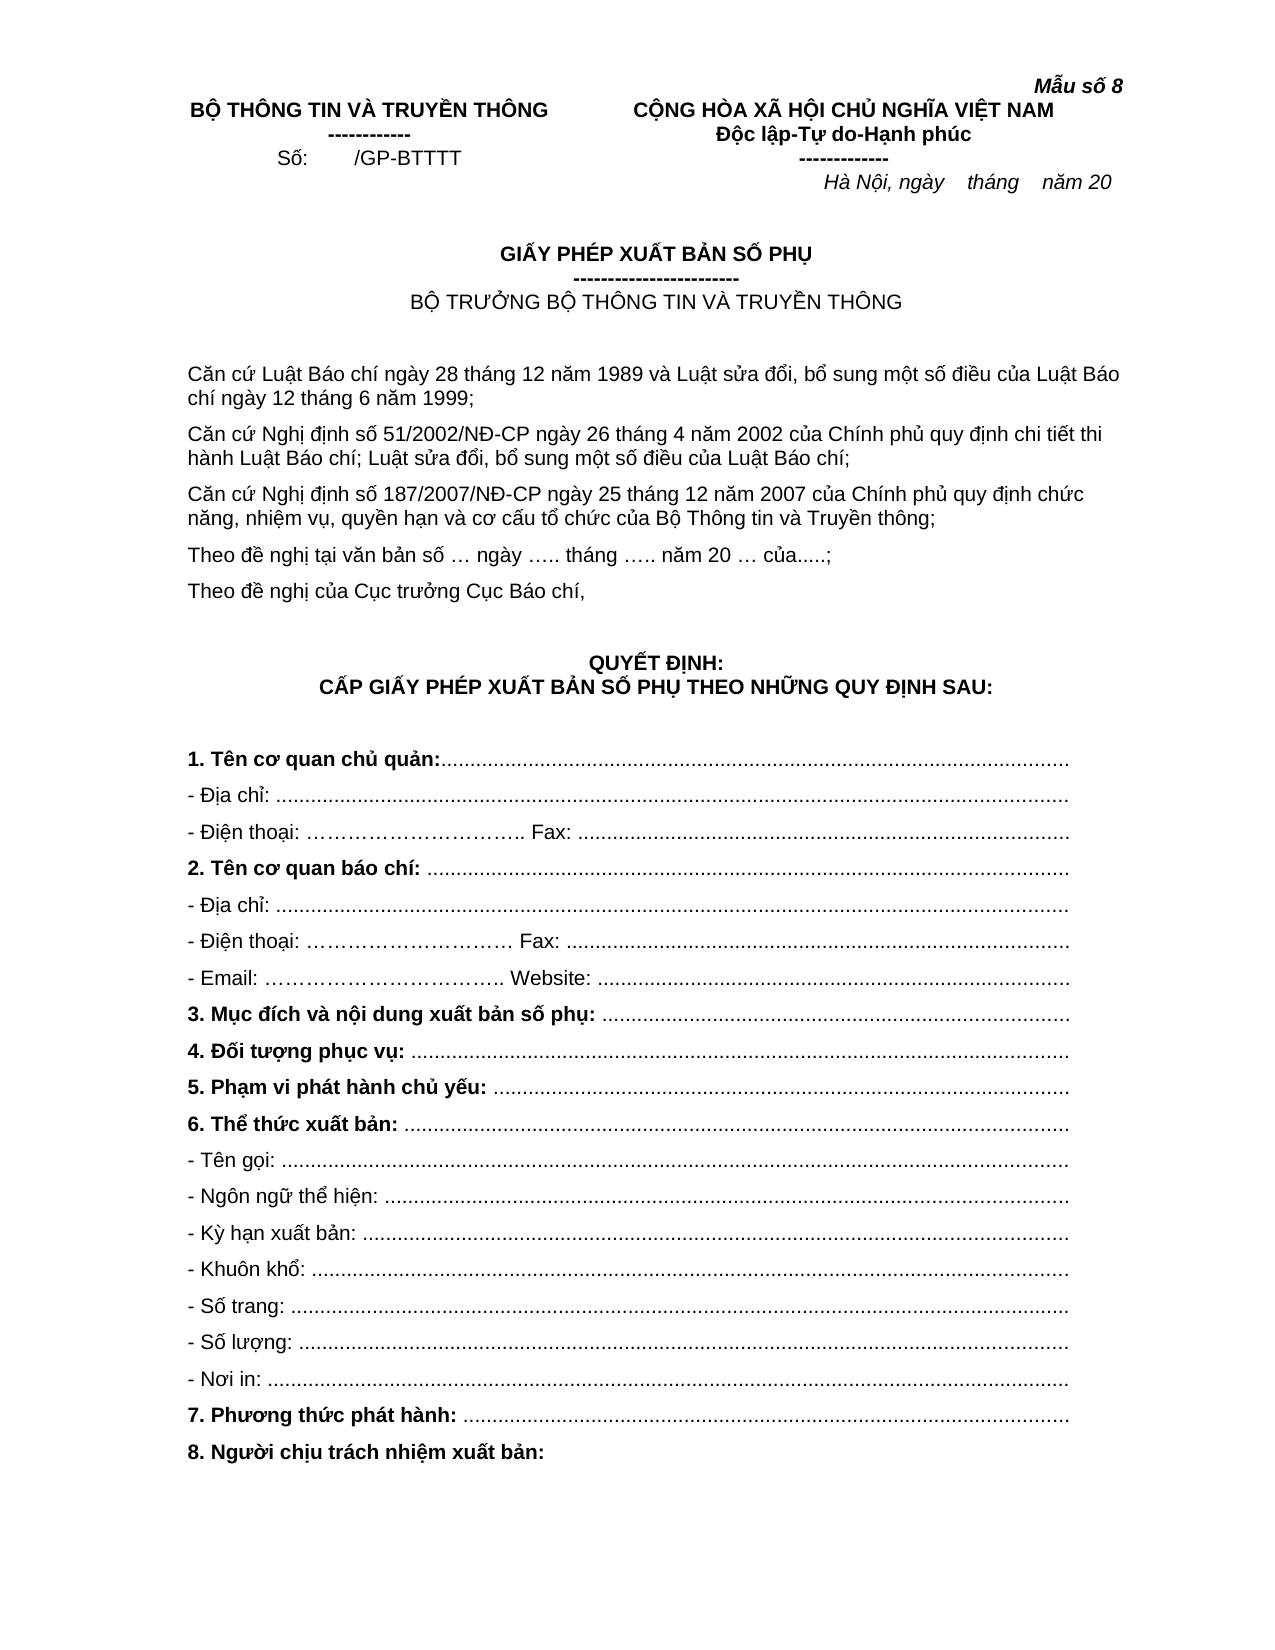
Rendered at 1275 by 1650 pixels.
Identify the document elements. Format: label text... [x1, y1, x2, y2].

text Theo đề nghị của Cục trưởng Cục Báo chí, [187, 579, 1125, 603]
text - Điện thoại: ………………………….. Fax: [187, 820, 1125, 844]
text 2. Tên cơ quan báo chí: [187, 856, 1125, 880]
text - Điện thoại: ………………………… Fax: [187, 929, 1125, 953]
text Theo đề nghị tại văn bản số … ngày ….. tháng ….. năm 20 … của.....; [187, 543, 1125, 567]
text CẤP GIẤY PHÉP XUẤT BẢN SỐ PHỤ THEO NHỮNG QUY ĐỊNH SAU: [187, 675, 1125, 699]
text 7. Phương thức phát hành: [187, 1403, 1125, 1427]
text - Số trang: [187, 1294, 1125, 1318]
text - Tên gọi: [187, 1148, 1125, 1172]
text Căn cứ Nghị định số 187/2007/NĐ-CP ngày 25 tháng 12 năm 2007 của Chính phủ quy định chức năng, nhiệm vụ, quyền hạn và cơ cấu tổ chức của Bộ Thông tin và Truyền thông; [187, 482, 1125, 530]
text - Ngôn ngữ thể hiện: [187, 1184, 1125, 1208]
text 5. Phạm vi phát hành chủ yếu: [187, 1075, 1125, 1099]
text 1. Tên cơ quan chủ quản: [187, 747, 1125, 771]
text Căn cứ Luật Báo chí ngày 28 tháng 12 năm 1989 và Luật sửa đổi, bổ sung một số điều của Luật Báo chí ngày 12 tháng 6 năm 1999; [187, 361, 1125, 409]
text - Kỳ hạn xuất bản: [187, 1221, 1125, 1245]
text GIẤY PHÉP XUẤT BẢN SỐ PHỤ [187, 242, 1125, 266]
text Mẫu số 8 [187, 74, 1125, 98]
text 4. Đối tượng phục vụ: [187, 1038, 1125, 1062]
text - Email: …………………………….. Website: [187, 966, 1125, 989]
text 8. Người chịu trách nhiệm xuất bản: [187, 1439, 1125, 1463]
text - Địa chỉ: [187, 893, 1125, 917]
text - Số lượng: [187, 1330, 1125, 1354]
text QUYẾT ĐỊNH: [187, 651, 1125, 675]
text ------------------------ [187, 266, 1125, 289]
text BỘ TRƯỞNG BỘ THÔNG TIN VÀ TRUYỀN THÔNG [187, 289, 1125, 313]
table_header BỘ THÔNG TIN VÀ TRUYỀN THÔNG ------------ Số: /GP-BTTTT [176, 98, 562, 194]
table_header CỘNG HÒA XÃ HỘI CHỦ NGHĨA VIỆT NAM Độc lập-Tự do-Hạnh phúc ------------- Hà Nội, ngày tháng năm 20 [563, 98, 1125, 194]
text - Nơi in: [187, 1367, 1125, 1391]
text 6. Thể thức xuất bản: [187, 1111, 1125, 1135]
text Căn cứ Nghị định số 51/2002/NĐ-CP ngày 26 tháng 4 năm 2002 của Chính phủ quy định chi tiết thi hành Luật Báo chí; Luật sửa đổi, bổ sung một số điều của Luật Báo chí; [187, 422, 1125, 470]
text - Địa chỉ: [187, 783, 1125, 807]
text - Khuôn khổ: [187, 1257, 1125, 1281]
text 3. Mục đích và nội dung xuất bản số phụ: [187, 1002, 1125, 1026]
